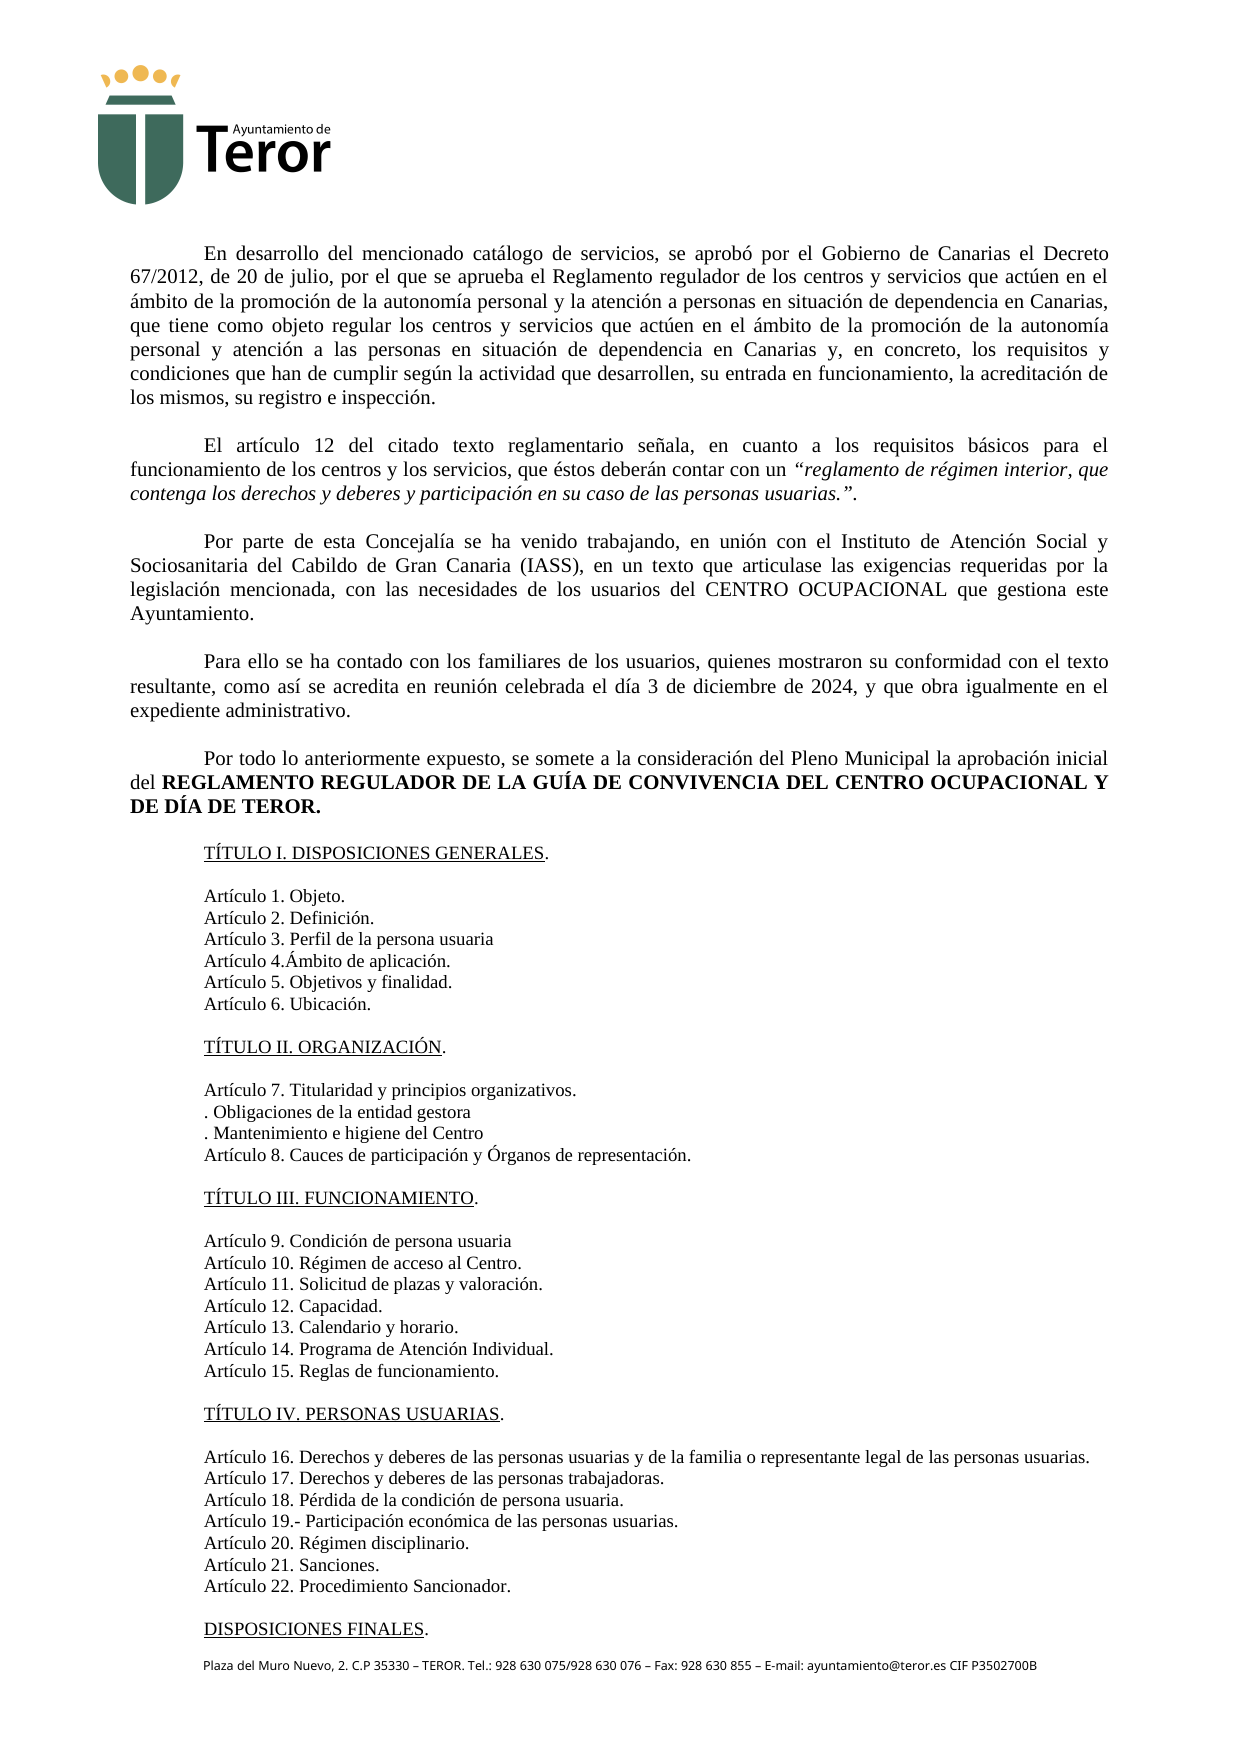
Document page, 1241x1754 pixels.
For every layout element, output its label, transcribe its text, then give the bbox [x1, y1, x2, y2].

text Artículo 20. Régimen disciplinario. [130, 1532, 1110, 1553]
text Artículo 3. Perfil de la persona usuaria [130, 928, 1110, 950]
text Artículo 14. Programa de Atención Individual. [130, 1338, 1110, 1359]
text Artículo 22. Procedimiento Sancionador. [130, 1575, 1110, 1597]
text En desarrollo del mencionado catálogo de servicios, se aprobó por el Gobierno de Canarias el Decreto 67/2012, de 20 de julio, por el que se aprueba el Reglamento regulador de los centros y servicios que actúen en el ámbito de la promoción de la autonomía personal y la atención a personas en situación de dependencia en Canarias, que tiene como objeto regular los centros y servicios que actúen en el ámbito de la promoción de la autonomía personal y atención a las personas en situación de dependencia en Canarias y, en concreto, los requisitos y condiciones que han de cumplir según la actividad que desarrollen, su entrada en funcionamiento, la acreditación de los mismos, su registro e inspección. [130, 240, 1110, 409]
text Artículo 6. Ubicación. [130, 993, 1110, 1014]
text El artículo 12 del citado texto reglamentario señala, en cuanto a los requisitos básicos para el funcionamiento de los centros y los servicios, que éstos deberán contar con un “reglamento de régimen interior, que contenga los derechos y deberes y participación en su caso de las personas usuarias.”. [130, 433, 1110, 505]
text TÍTULO IV. PERSONAS USUARIAS. [130, 1403, 1110, 1424]
text Artículo 10. Régimen de acceso al Centro. [130, 1252, 1110, 1273]
text Artículo 13. Calendario y horario. [130, 1316, 1110, 1338]
text Artículo 1. Objeto. [130, 885, 1110, 907]
text DISPOSICIONES FINALES. [130, 1618, 1110, 1640]
text Artículo 12. Capacidad. [130, 1295, 1110, 1316]
text TÍTULO I. DISPOSICIONES GENERALES. [130, 842, 1110, 863]
text Para ello se ha contado con los familiares de los usuarios, quienes mostraron su conformidad con el texto resultante, como así se acredita en reunión celebrada el día 3 de diciembre de 2024, y que obra igualmente en el expediente administrativo. [130, 649, 1110, 722]
text Artículo 16. Derechos y deberes de las personas usuarias y de la familia o representante legal de las personas usuarias. [130, 1446, 1110, 1467]
text Artículo 15. Reglas de funcionamiento. [130, 1359, 1110, 1381]
text Artículo 21. Sanciones. [130, 1553, 1110, 1575]
text Artículo 8. Cauces de participación y Órganos de representación. [130, 1144, 1110, 1165]
text Artículo 5. Objetivos y finalidad. [130, 971, 1110, 993]
text Artículo 4.Ámbito de aplicación. [130, 950, 1110, 971]
text Artículo 19.- Participación económica de las personas usuarias. [130, 1510, 1110, 1532]
text Artículo 11. Solicitud de plazas y valoración. [130, 1273, 1110, 1295]
text Artículo 7. Titularidad y principios organizativos. [130, 1079, 1110, 1101]
text Por todo lo anteriormente expuesto, se somete a la consideración del Pleno Municipal la aprobación inicial del REGLAMENTO REGULADOR DE LA GUÍA DE CONVIVENCIA DEL CENTRO OCUPACIONAL Y DE DÍA DE TEROR. [130, 746, 1110, 818]
text . Mantenimiento e higiene del Centro [130, 1122, 1110, 1144]
text TÍTULO II. ORGANIZACIÓN. [130, 1036, 1110, 1058]
text Artículo 9. Condición de persona usuaria [130, 1230, 1110, 1252]
text Artículo 17. Derechos y deberes de las personas trabajadoras. [130, 1467, 1110, 1489]
text . Obligaciones de la entidad gestora [130, 1101, 1110, 1122]
text Por parte de esta Concejalía se ha venido trabajando, en unión con el Instituto de Atención Social y Sociosanitaria del Cabildo de Gran Canaria (IASS), en un texto que articulase las exigencias requeridas por la legislación mencionada, con las necesidades de los usuarios del CENTRO OCUPACIONAL que gestiona este Ayuntamiento. [130, 529, 1110, 625]
text TÍTULO III. FUNCIONAMIENTO. [130, 1187, 1110, 1208]
text Artículo 2. Definición. [130, 907, 1110, 928]
text Artículo 18. Pérdida de la condición de persona usuaria. [130, 1489, 1110, 1510]
